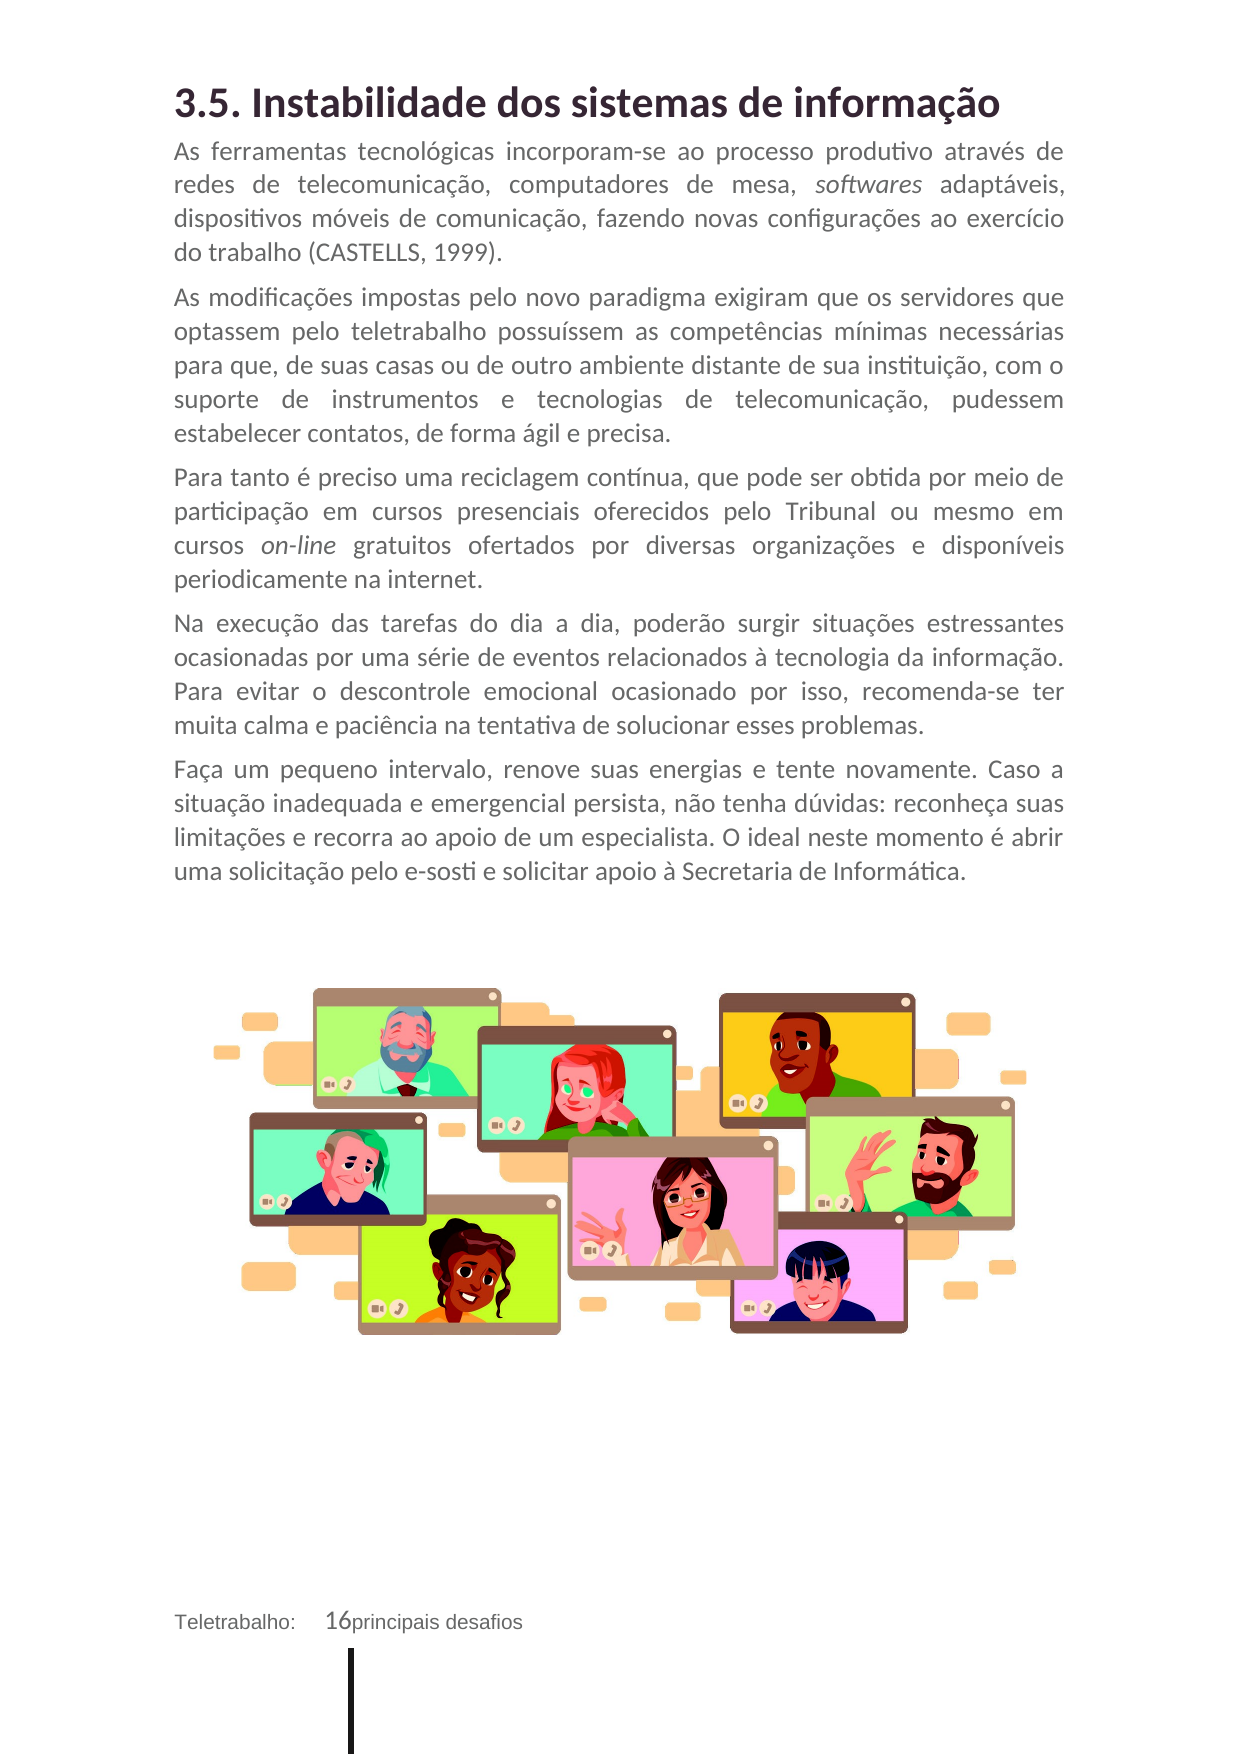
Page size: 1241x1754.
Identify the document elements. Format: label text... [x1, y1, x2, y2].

subtitle 3.5. Instabilidade dos sistemas de informação [174, 75, 1066, 128]
text Faça um pequeno intervalo, renove suas energias e tente novamente. Caso a situação inadequada e emergencial persista, não tenha dúvidas: reconheça suas limitações e recorra ao apoio de um especialista. O ideal neste momento é abrir uma solicitação pelo e-sosti e solicitar apoio à Secretaria de Informática. [173, 752, 1065, 887]
text Para tanto é preciso uma reciclagem contínua, que pode ser obtida por meio de participação em cursos presenciais oferecidos pelo Tribunal ou mesmo em cursos on-line gratuitos ofertados por diversas organizações e disponíveis periodicamente na internet. [173, 460, 1065, 595]
text Na execução das tarefas do dia a dia, poderão surgir situações estressantes ocasionadas por uma série de eventos relacionados à tecnologia da informação. Para evitar o descontrole emocional ocasionado por isso, recomenda-se ter muita calma e paciência na tentativa de solucionar esses problemas. [173, 606, 1065, 741]
text As ferramentas tecnológicas incorporam-se ao processo produtivo através de redes de telecomunicação, computadores de mesa, softwares adaptáveis, dispositivos móveis de comunicação, fazendo novas configurações ao exercício do trabalho (CASTELLS, 1999). [173, 134, 1065, 269]
text As modificações impostas pelo novo paradigma exigiram que os servidores que optassem pelo teletrabalho possuíssem as competências mínimas necessárias para que, de suas casas ou de outro ambiente distante de sua instituição, com o suporte de instrumentos e tecnologias de telecomunicação, pudessem estabelecer contatos, de forma ágil e precisa. [173, 280, 1065, 449]
